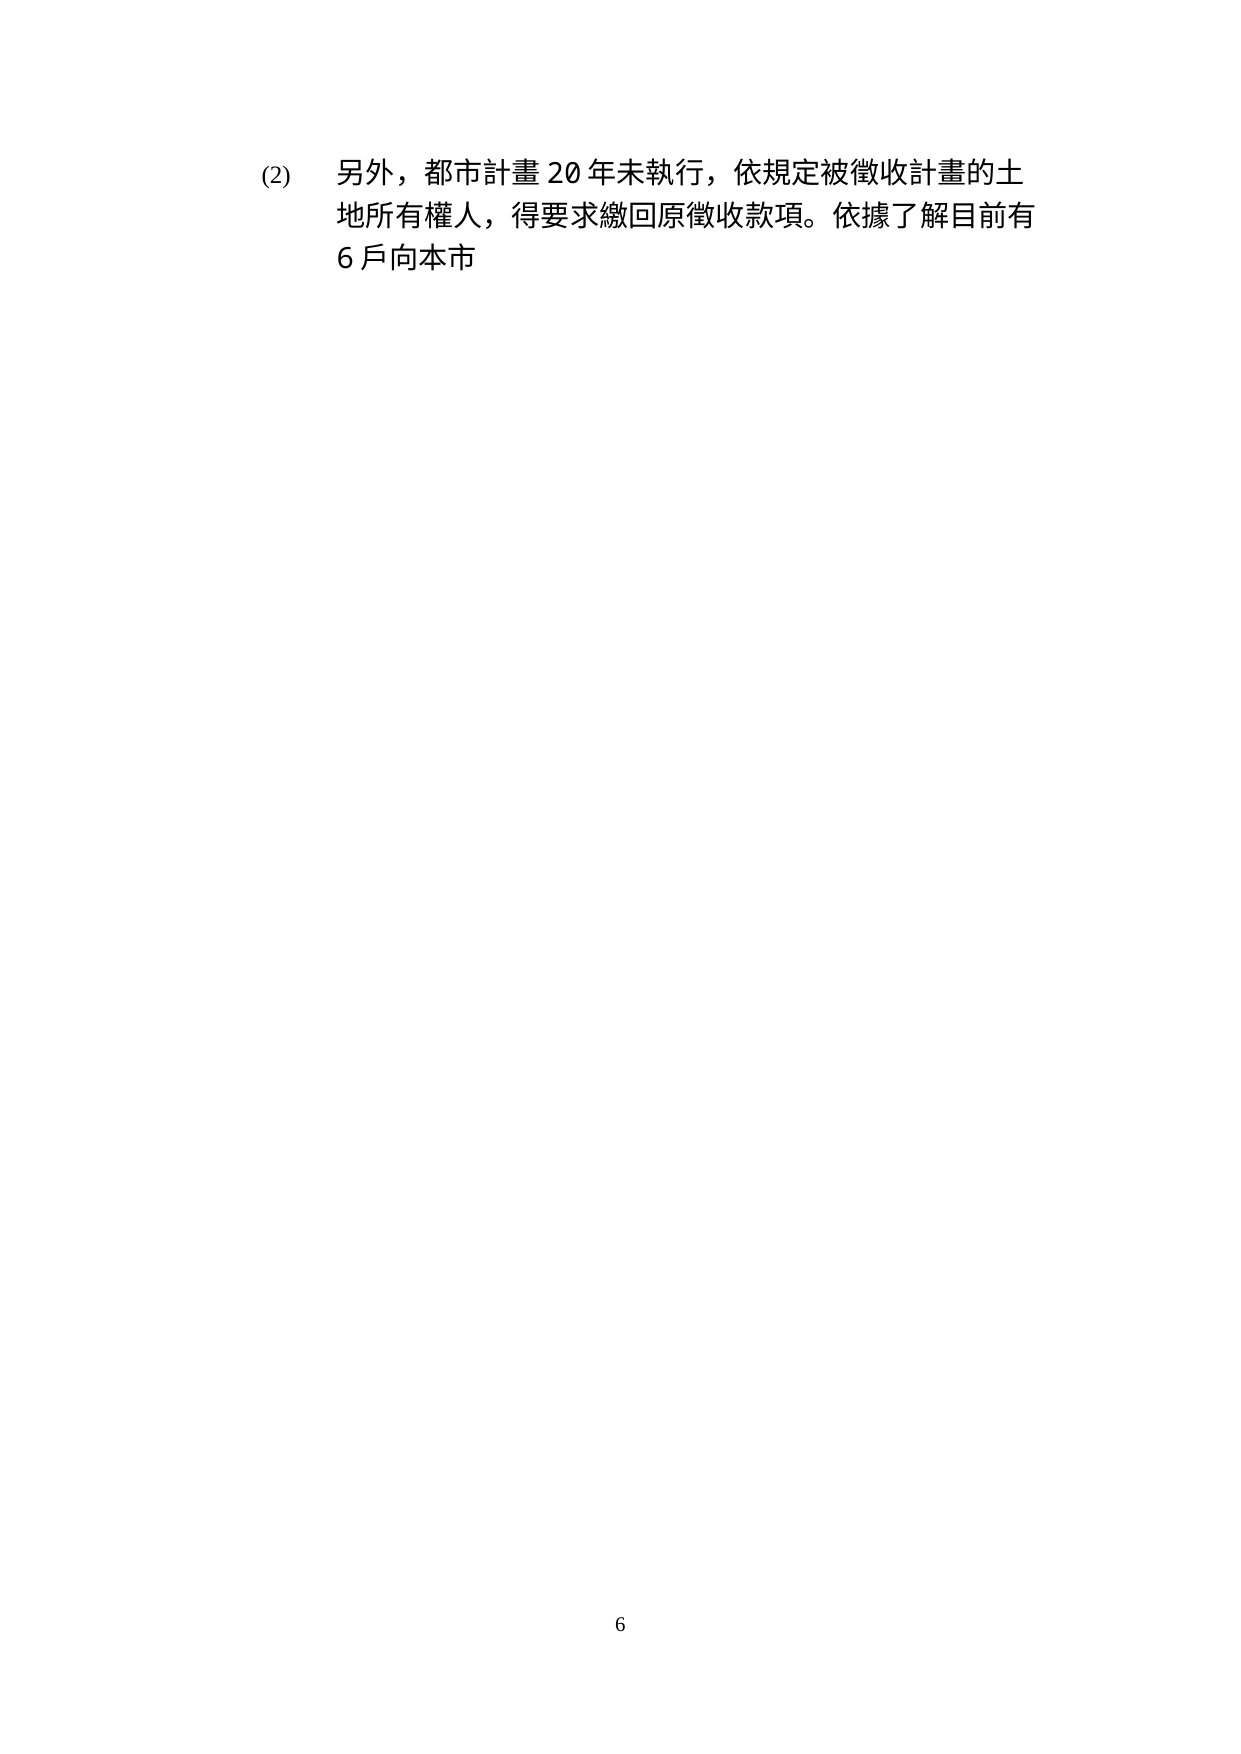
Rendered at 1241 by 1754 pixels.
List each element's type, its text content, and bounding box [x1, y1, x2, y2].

list 另外，都市計畫20年未執行，依規定被徵收計畫的土地所有權人，得要求繳回原徵收款項。依據了解目前有6戶向本市 [261, 150, 1053, 277]
